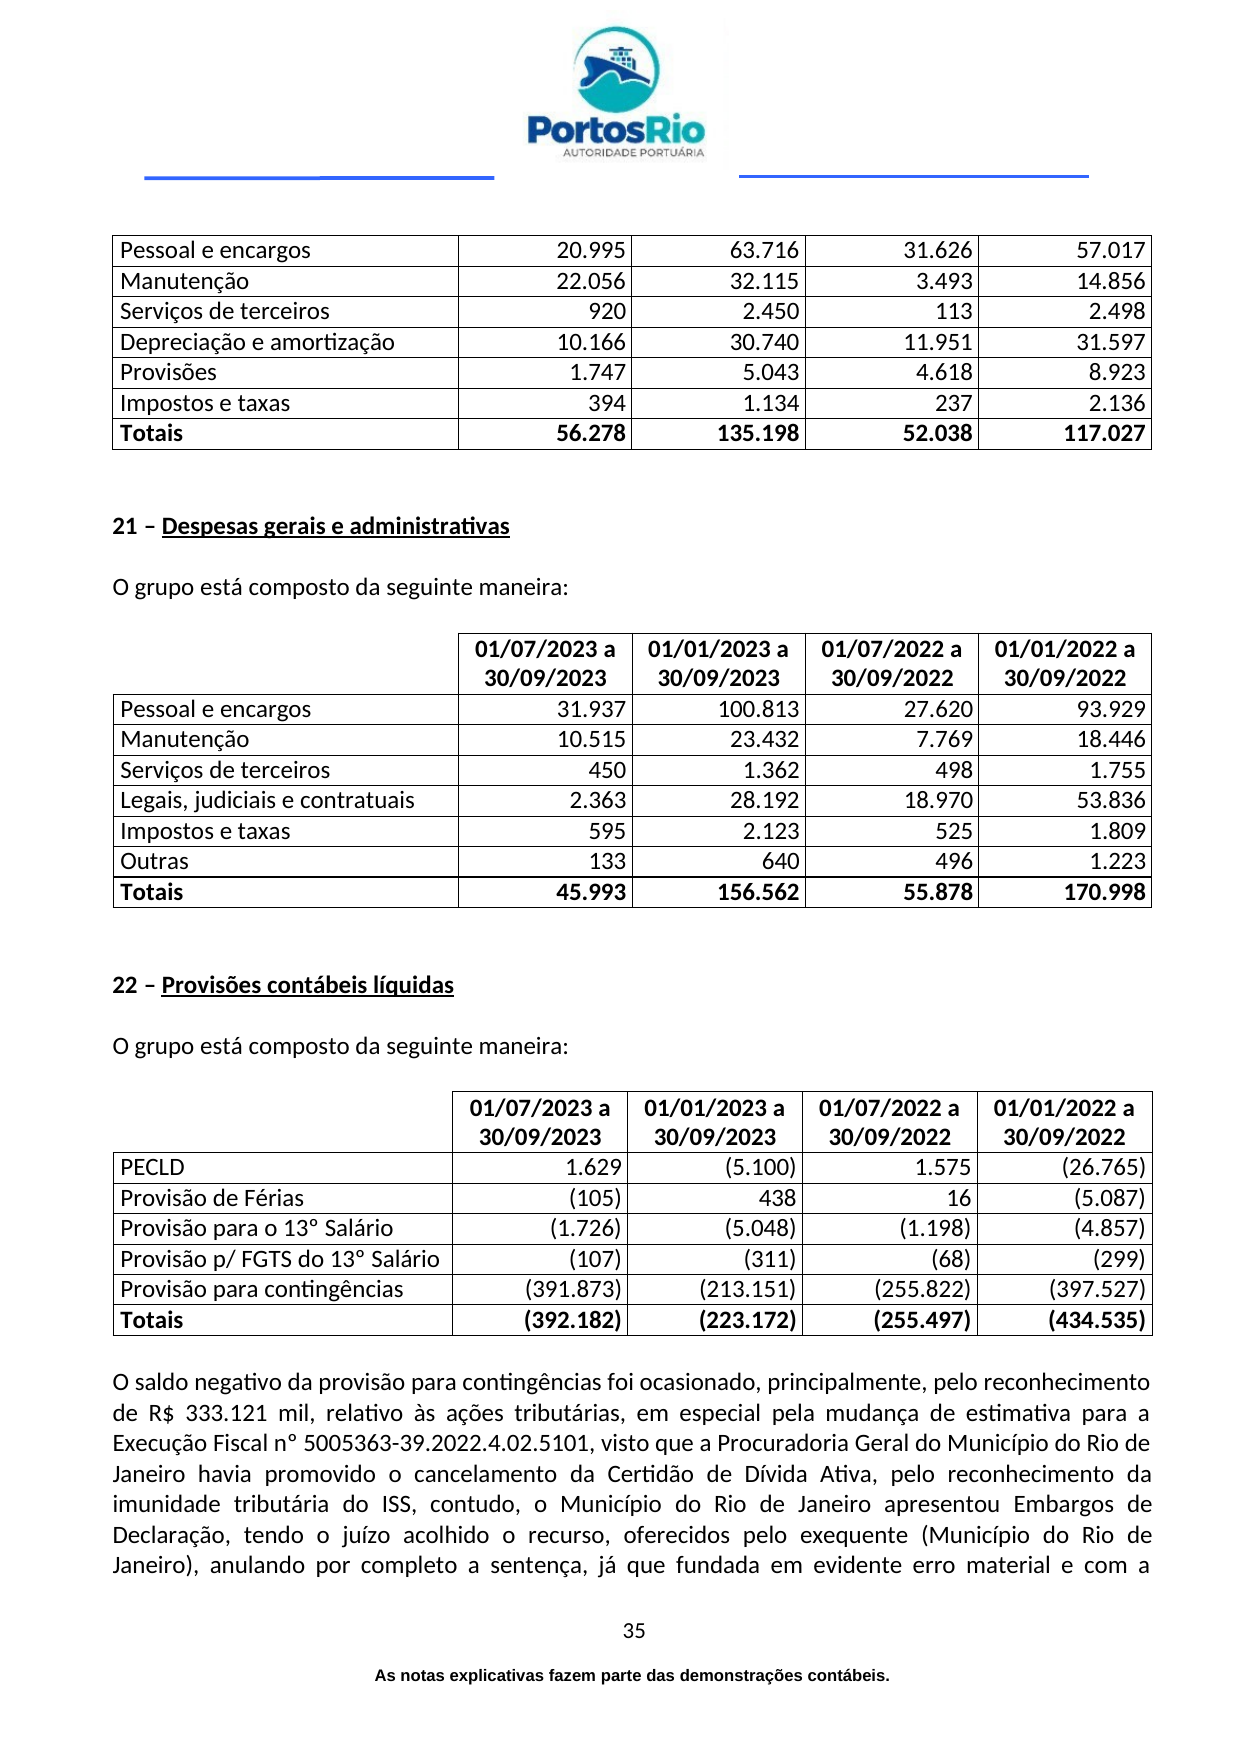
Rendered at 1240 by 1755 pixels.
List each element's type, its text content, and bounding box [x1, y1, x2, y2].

table_cell 133 [459, 847, 632, 876]
table_cell Manutenção [114, 725, 458, 754]
table_cell (255.822) [803, 1275, 977, 1304]
table_cell Legais, judiciais e contratuais [114, 786, 458, 816]
table_header 01/07/2022 a 30/09/2022 [803, 1092, 977, 1152]
table_cell 450 [459, 756, 632, 785]
table_cell Provisão p/ FGTS do 13º Salário [114, 1245, 452, 1274]
table_cell 498 [806, 756, 978, 785]
table_cell (68) [803, 1245, 977, 1274]
table_cell (1.198) [803, 1214, 977, 1243]
table_cell Totais [114, 1305, 452, 1335]
table_cell Serviços de terceiros [114, 756, 458, 785]
table_cell Manutenção [113, 267, 458, 296]
table_cell 32.115 [632, 267, 805, 296]
table_cell Pessoal e encargos [114, 695, 458, 724]
table_cell 11.951 [806, 328, 978, 357]
table_cell Depreciação e amortização [113, 328, 458, 357]
table_cell 595 [459, 817, 632, 846]
table_cell 496 [806, 847, 978, 876]
table_cell 45.993 [459, 878, 632, 907]
table_cell (107) [453, 1245, 627, 1274]
table_header 01/01/2023 a 30/09/2023 [633, 634, 805, 694]
subtitle – Despesas gerais e administrativas [112, 510, 1187, 541]
table_cell 1.362 [633, 756, 805, 785]
table_cell 8.923 [979, 358, 1151, 387]
table_cell 237 [806, 389, 978, 418]
table_cell 525 [806, 817, 978, 846]
table_cell Totais [114, 878, 458, 907]
table_cell Totais [113, 419, 458, 448]
table_header 01/01/2022 a 30/09/2022 [979, 634, 1151, 694]
table_cell (223.172) [628, 1305, 802, 1335]
table_header [113, 633, 458, 694]
table_cell (5.100) [628, 1153, 802, 1182]
table_header 31.626 [806, 236, 978, 266]
table_cell 1.134 [632, 389, 805, 418]
table_header 01/01/2023 a 30/09/2023 [628, 1092, 802, 1152]
table_cell (26.765) [978, 1153, 1152, 1182]
table_header 01/01/2022 a 30/09/2022 [978, 1092, 1152, 1152]
table_cell (1.726) [453, 1214, 627, 1243]
table_cell Impostos e taxas [113, 389, 458, 418]
table_cell Provisão para contingências [114, 1275, 452, 1304]
text O saldo negativo da provisão para contingências foi ocasionado, principalmente, pelo reconhecimento de R$ 333.121 mil, relativo às ações tributárias, em especial pela mudança de estimativa para a Execução Fiscal nº 5005363-39.2022.4.02.5101, visto que a Procuradoria Geral do Município do Rio de Janeiro havia promovido o cancelamento da Certidão de Dívida Ativa, pelo reconhecimento da imunidade tributária do ISS, contudo, o Município do Rio de Janeiro apresentou Embargos de Declaração, tendo o juízo acolhido o recurso, oferecidos pelo exequente (Município do Rio de Janeiro), anulando por completo a sentença, já que fundada em evidente erro material e com a [112, 1366, 1152, 1580]
table_cell (392.182) [453, 1305, 627, 1335]
table_cell 23.432 [633, 725, 805, 754]
table_cell (5.048) [628, 1214, 802, 1243]
table_cell 2.136 [979, 389, 1151, 418]
table_cell 56.278 [459, 419, 631, 448]
table_cell PECLD [114, 1153, 452, 1182]
table_cell 18.446 [979, 725, 1151, 754]
table_cell 31.937 [459, 695, 632, 724]
table_cell (5.087) [978, 1184, 1152, 1213]
table_cell 18.970 [806, 786, 978, 816]
table_cell 7.769 [806, 725, 978, 754]
table_cell (105) [453, 1184, 627, 1213]
table_cell 14.856 [979, 267, 1151, 296]
text O grupo está composto da seguinte maneira: [112, 571, 1187, 602]
table_cell 22.056 [459, 267, 631, 296]
table_cell Serviços de terceiros [113, 297, 458, 327]
table_cell Impostos e taxas [114, 817, 458, 846]
table_cell 1.575 [803, 1153, 977, 1182]
table_cell 156.562 [633, 878, 805, 907]
table_cell (311) [628, 1245, 802, 1274]
table_cell (434.535) [978, 1305, 1152, 1335]
table_cell 27.620 [806, 695, 978, 724]
table_cell 920 [459, 297, 631, 327]
table_cell 93.929 [979, 695, 1151, 724]
table_header Pessoal e encargos [113, 236, 458, 266]
table_cell 394 [459, 389, 631, 418]
table_cell 100.813 [633, 695, 805, 724]
table_cell (391.873) [453, 1275, 627, 1304]
table_cell 2.123 [633, 817, 805, 846]
table_cell 5.043 [632, 358, 805, 387]
table_cell 1.755 [979, 756, 1151, 785]
table_header 63.716 [632, 236, 805, 266]
table_cell 2.498 [979, 297, 1151, 327]
table_cell 52.038 [806, 419, 978, 448]
table_cell 53.836 [979, 786, 1151, 816]
table_cell 135.198 [632, 419, 805, 448]
table_cell 2.363 [459, 786, 632, 816]
table_cell 10.166 [459, 328, 631, 357]
table_cell 3.493 [806, 267, 978, 296]
table_cell 30.740 [632, 328, 805, 357]
table_header [113, 1091, 452, 1152]
table_cell 2.450 [632, 297, 805, 327]
table_cell Provisão de Férias [114, 1184, 452, 1213]
table_cell (213.151) [628, 1275, 802, 1304]
table_cell Outras [114, 847, 458, 876]
table_cell 16 [803, 1184, 977, 1213]
table_cell 170.998 [979, 878, 1151, 907]
table_cell 117.027 [979, 419, 1151, 448]
table_cell 113 [806, 297, 978, 327]
table_cell 438 [628, 1184, 802, 1213]
text O grupo está composto da seguinte maneira: [112, 1030, 1187, 1061]
table_header 57.017 [979, 236, 1151, 266]
table_cell Provisão para o 13º Salário [114, 1214, 452, 1243]
table_cell (4.857) [978, 1214, 1152, 1243]
table_cell (299) [978, 1245, 1152, 1274]
table_cell 55.878 [806, 878, 978, 907]
table_cell 1.223 [979, 847, 1151, 876]
table_cell 1.629 [453, 1153, 627, 1182]
table_cell 1.809 [979, 817, 1151, 846]
table_cell 640 [633, 847, 805, 876]
table_cell 28.192 [633, 786, 805, 816]
table_cell (397.527) [978, 1275, 1152, 1304]
table_cell 1.747 [459, 358, 631, 387]
table_header 01/07/2022 a 30/09/2022 [806, 634, 978, 694]
table_header 01/07/2023 a 30/09/2023 [453, 1092, 627, 1152]
table_cell 10.515 [459, 725, 632, 754]
subtitle – Provisões contábeis líquidas [112, 969, 1187, 999]
table_header 20.995 [459, 236, 631, 266]
table_cell Provisões [113, 358, 458, 387]
table_cell 4.618 [806, 358, 978, 387]
table_cell 31.597 [979, 328, 1151, 357]
table_cell (255.497) [803, 1305, 977, 1335]
table_header 01/07/2023 a 30/09/2023 [459, 634, 632, 694]
